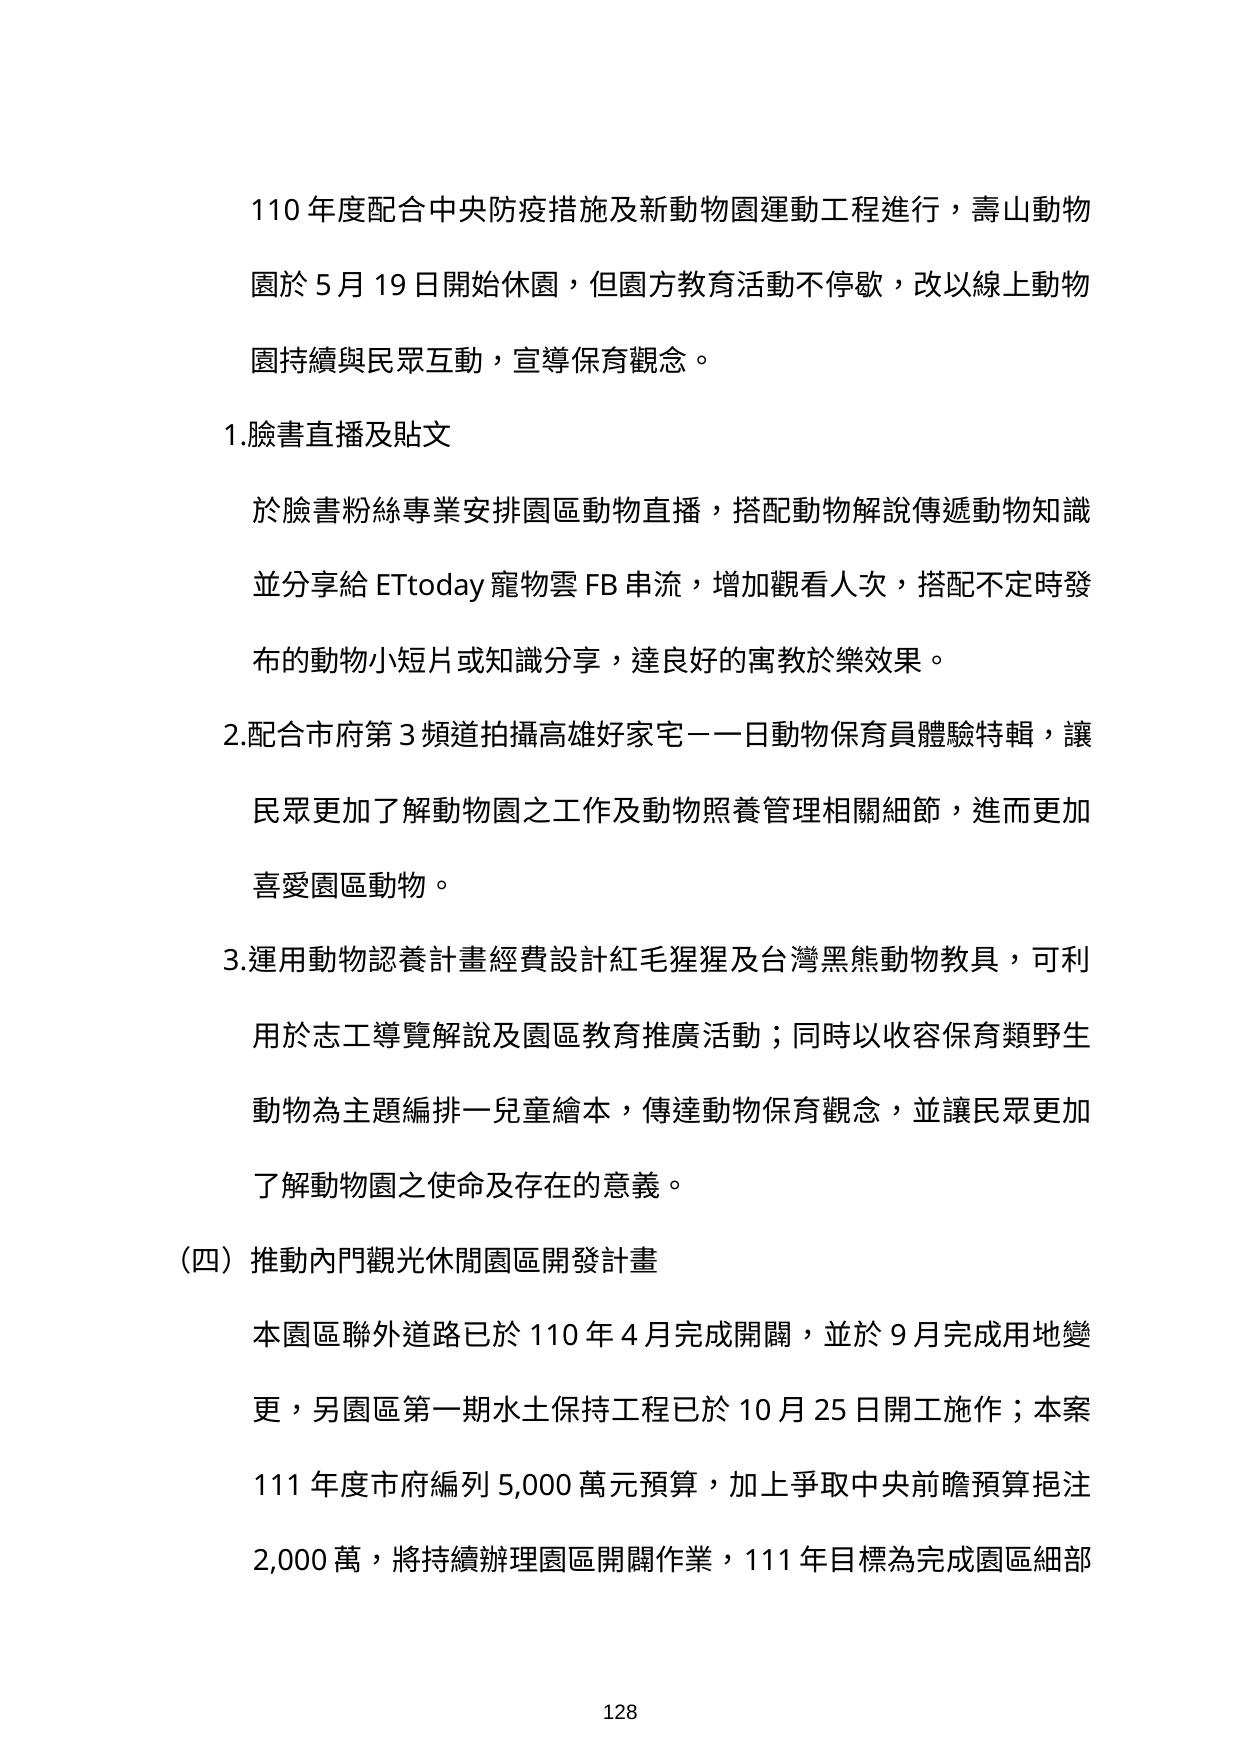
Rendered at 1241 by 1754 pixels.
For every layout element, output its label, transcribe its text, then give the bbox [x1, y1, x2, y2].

text 110年度配合中央防疫措施及新動物園運動工程進行，壽山動物園於5月19日開始休園，但園方教育活動不停歇，改以線上動物園持續與民眾互動，宣導保育觀念。 [162, 164, 1092, 389]
text 3.運用動物認養計畫經費設計紅毛猩猩及台灣黑熊動物教具，可利用於志工導覽解說及園區教育推廣活動；同時以收容保育類野生動物為主題編排一兒童繪本，傳達動物保育觀念，並讓民眾更加了解動物園之使命及存在的意義。 [223, 914, 1092, 1214]
text 2.配合市府第3頻道拍攝高雄好家宅－一日動物保育員體驗特輯，讓民眾更加了解動物園之工作及動物照養管理相關細節，進而更加喜愛園區動物。 [223, 689, 1092, 914]
text （四）推動內門觀光休閒園區開發計畫 [162, 1214, 1092, 1289]
text 1.臉書直播及貼文 於臉書粉絲專業安排園區動物直播，搭配動物解說傳遞動物知識，並分享給ETtoday寵物雲FB串流，增加觀看人次，搭配不定時發布的動物小短片或知識分享，達良好的寓教於樂效果。 [223, 389, 1092, 689]
text 本園區聯外道路已於110年4月完成開闢，並於9月完成用地變更，另園區第一期水土保持工程已於10月25日開工施作；本案111年度市府編列5,000萬元預算，加上爭取中央前瞻預算挹注2,000萬，將持續辦理園區開闢作業，111年目標為完成園區細部 [253, 1289, 1092, 1589]
